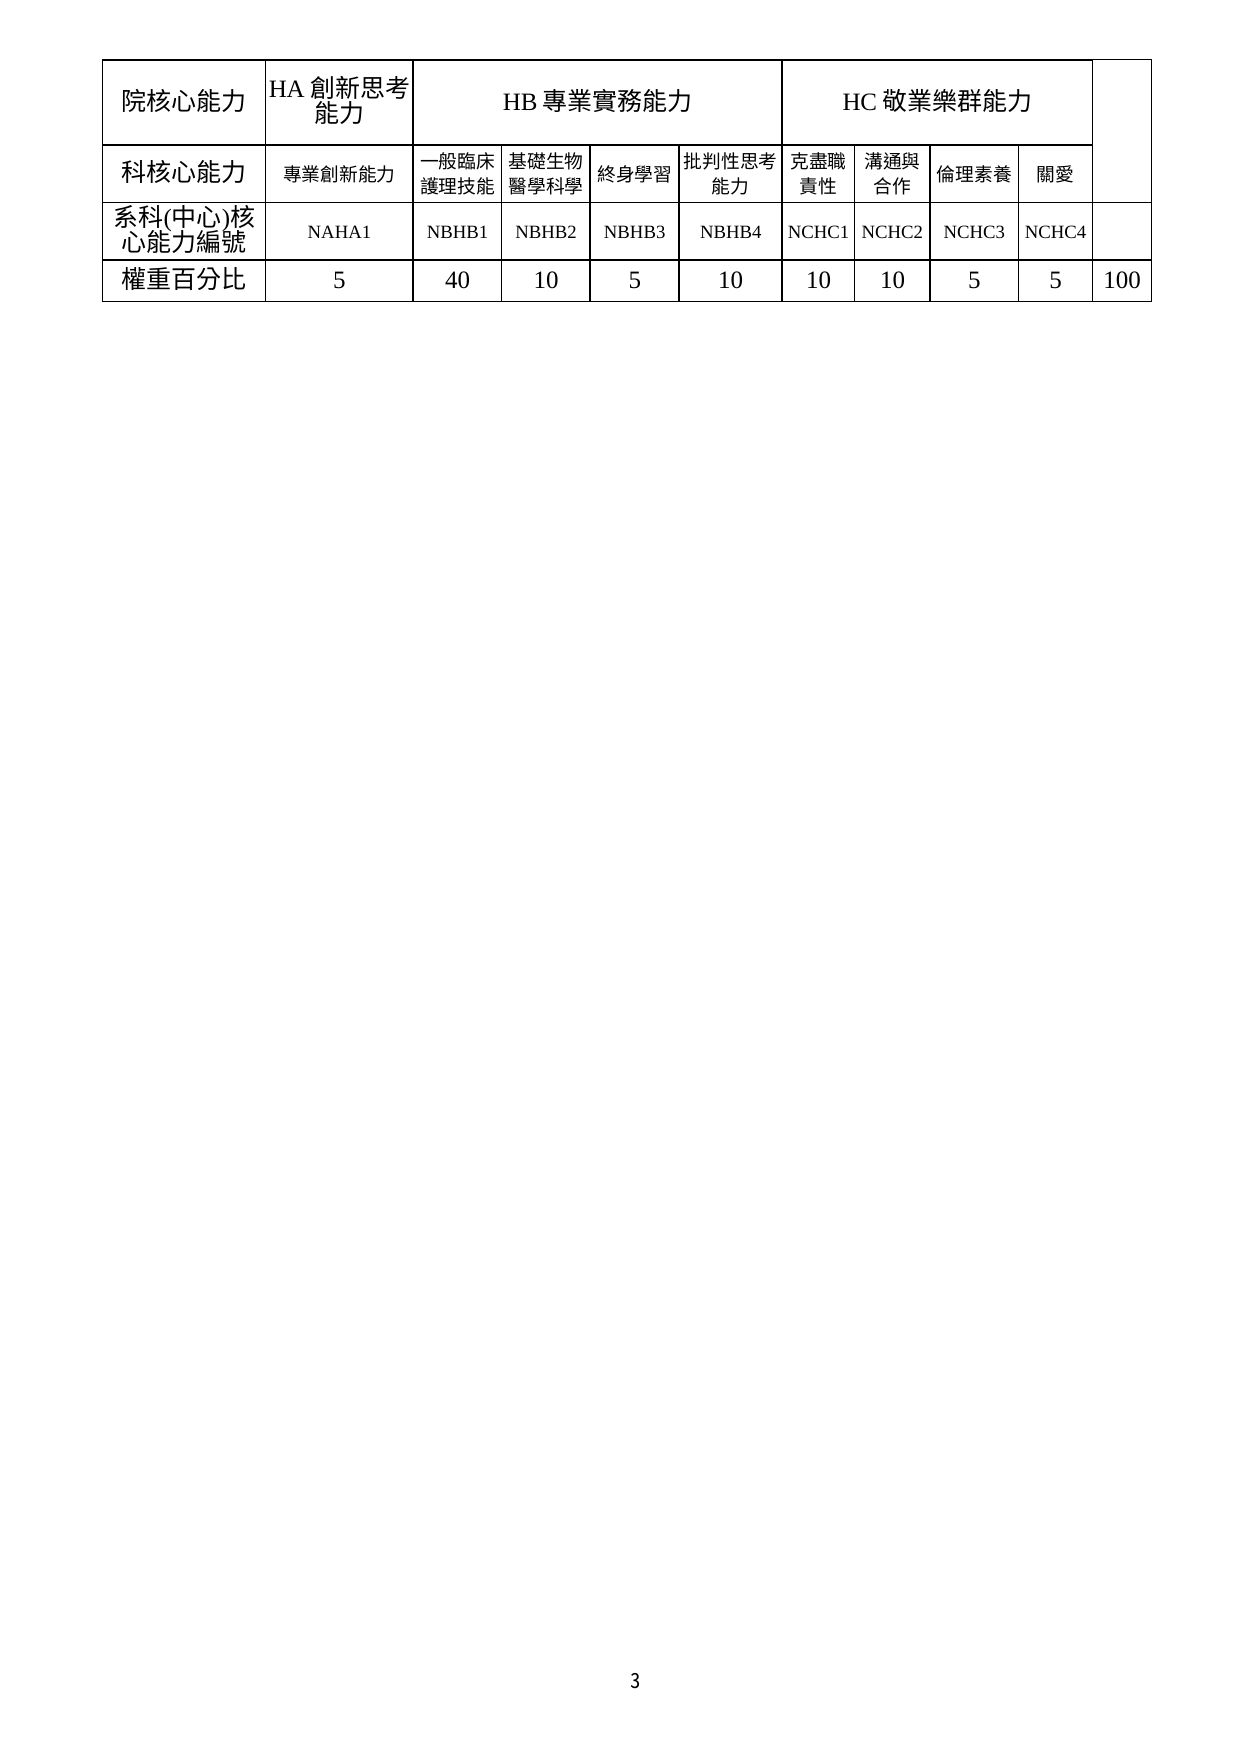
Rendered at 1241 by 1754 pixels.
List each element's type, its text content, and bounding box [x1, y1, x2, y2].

table_cell 10 [680, 261, 781, 301]
table_cell 科核心能力 [103, 146, 265, 202]
table_cell NBHB1 [414, 203, 501, 259]
table_cell HA創新思考能力 [266, 61, 412, 144]
table_cell HC敬業樂群能力 [783, 61, 1092, 144]
table_cell 倫理素養 [931, 146, 1018, 202]
table_cell 5 [591, 261, 678, 301]
table_cell 5 [931, 261, 1018, 301]
table_cell 5 [266, 261, 412, 301]
table_cell 一般臨床護理技能 [414, 146, 501, 202]
table_cell 專業創新能力 [266, 146, 412, 202]
table_cell NAHA1 [266, 203, 412, 259]
table_cell NCHC4 [1019, 203, 1092, 259]
table_cell 10 [502, 261, 589, 301]
table_cell NBHB4 [680, 203, 781, 259]
table_cell 10 [783, 261, 854, 301]
table_cell 基礎生物醫學科學 [502, 146, 589, 202]
table_cell NBHB2 [502, 203, 589, 259]
table_cell 100 [1093, 261, 1151, 301]
table_cell 終身學習 [591, 146, 678, 202]
table_cell 40 [414, 261, 501, 301]
table_cell [1093, 203, 1151, 259]
table_cell NCHC1 [783, 203, 854, 259]
table_cell 權重百分比 [103, 261, 265, 301]
table_cell 克盡職責性 [783, 146, 854, 202]
table_cell 系科(中心)核心能力編號 [103, 203, 265, 259]
table_cell NBHB3 [591, 203, 678, 259]
table_cell NCHC2 [855, 203, 929, 259]
table_cell HB專業實務能力 [414, 61, 781, 144]
table_cell 5 [1019, 261, 1092, 301]
table_cell NCHC3 [931, 203, 1018, 259]
table_header [1093, 60, 1151, 202]
table_cell 關愛 [1019, 146, 1092, 202]
table_cell 批判性思考能力 [680, 146, 781, 202]
table_cell 10 [855, 261, 929, 301]
table_cell 溝通與合作 [855, 146, 929, 202]
table_cell 院核心能力 [103, 61, 265, 144]
